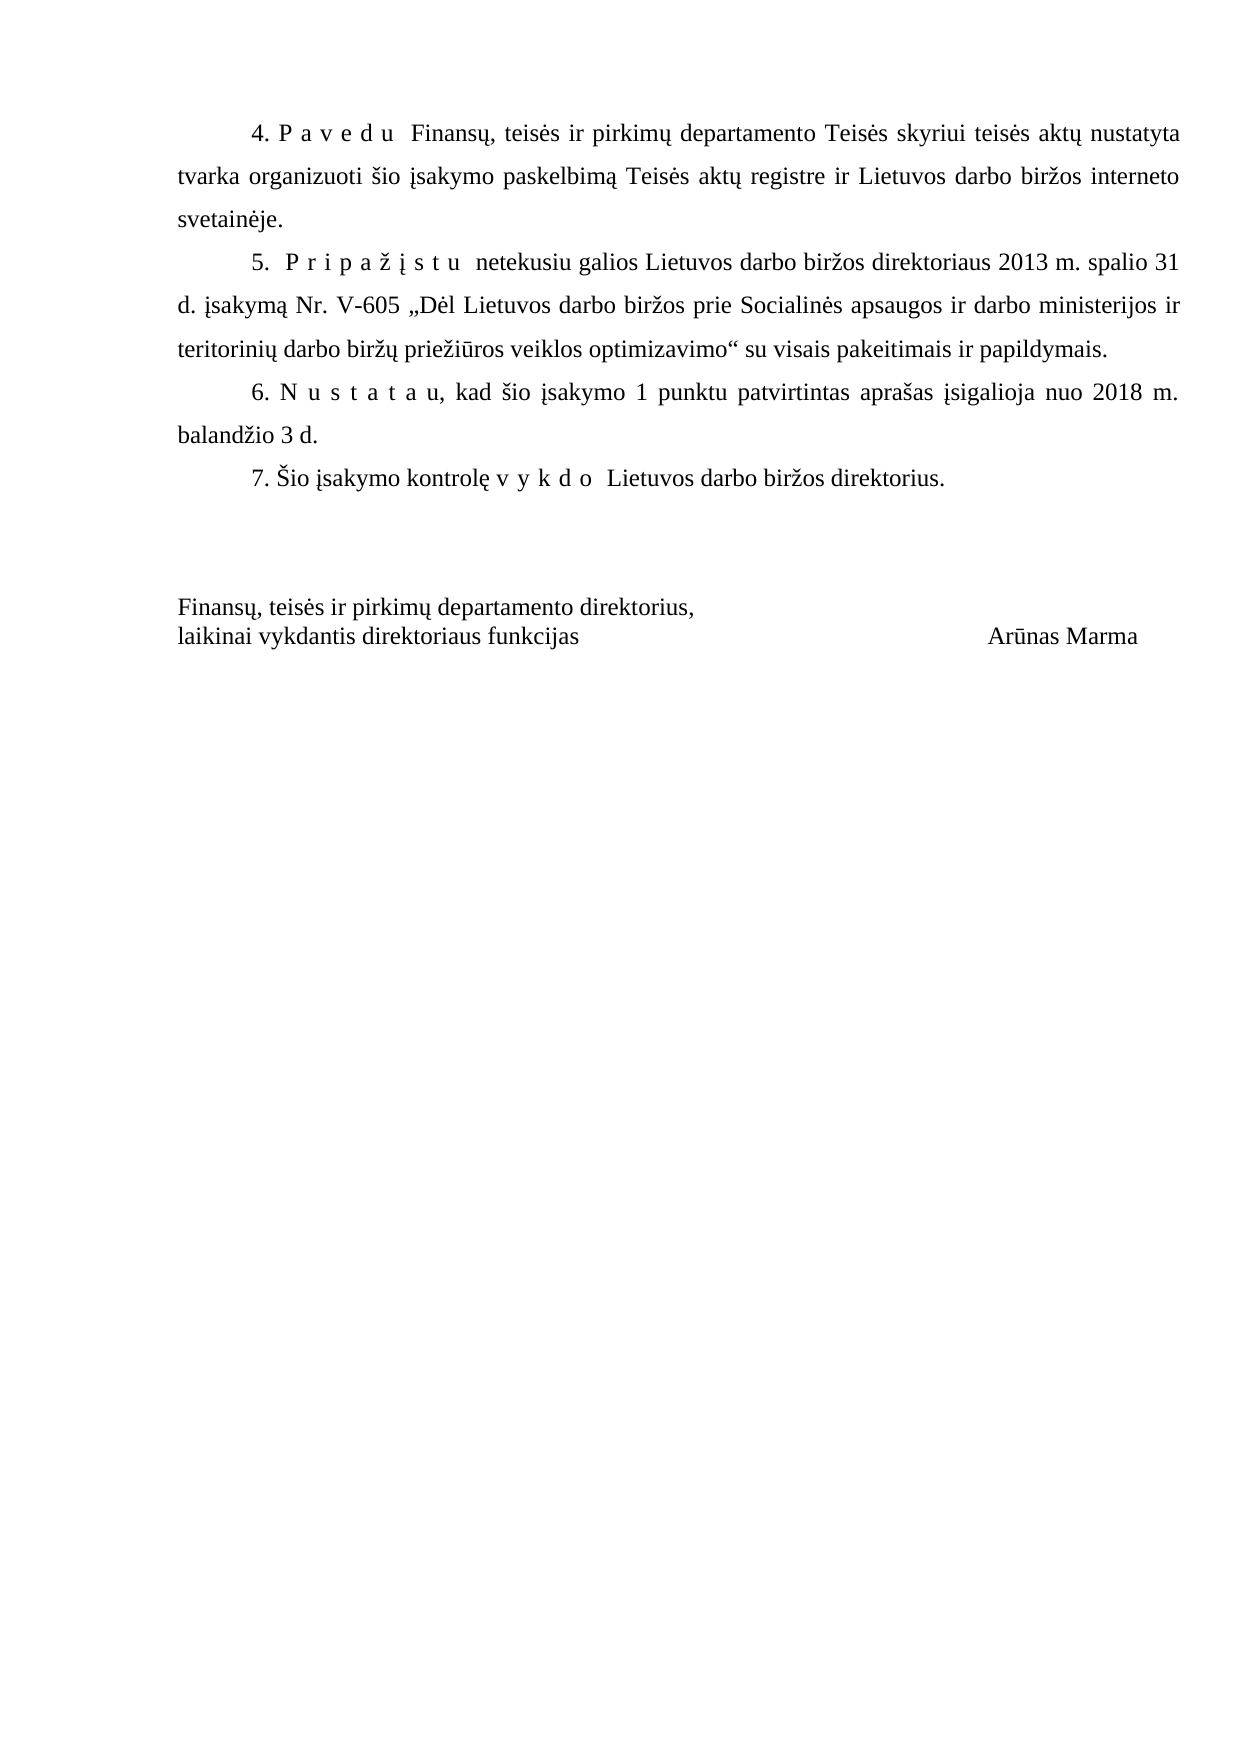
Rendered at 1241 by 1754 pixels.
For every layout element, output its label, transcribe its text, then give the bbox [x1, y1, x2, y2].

text Finansų, teisės ir pirkimų departamento direktorius, [177, 592, 1181, 621]
text laikinai vykdantis direktoriaus funkcijas Arūnas Marma [177, 621, 1181, 650]
text 5. Pripažįstu netekusiu galios Lietuvos darbo biržos direktoriaus 2013 m. spalio 31 d. įsakymą Nr. V-605 „Dėl Lietuvos darbo biržos prie Socialinės apsaugos ir darbo ministerijos ir teritorinių darbo biržų priežiūros veiklos optimizavimo“ su visais pakeitimais ir papildymais. [177, 247, 1181, 362]
text 4. Pavedu Finansų, teisės ir pirkimų departamento Teisės skyriui teisės aktų nustatyta tvarka organizuoti šio įsakymo paskelbimą Teisės aktų registre ir Lietuvos darbo biržos interneto svetainėje. [177, 118, 1181, 233]
text 6. N u s t a t a u, kad šio įsakymo 1 punktu patvirtintas aprašas įsigalioja nuo 2018 m. balandžio 3 d. [177, 377, 1181, 449]
text 7. Šio įsakymo kontrolę vykdo Lietuvos darbo biržos direktorius. [177, 463, 1181, 492]
